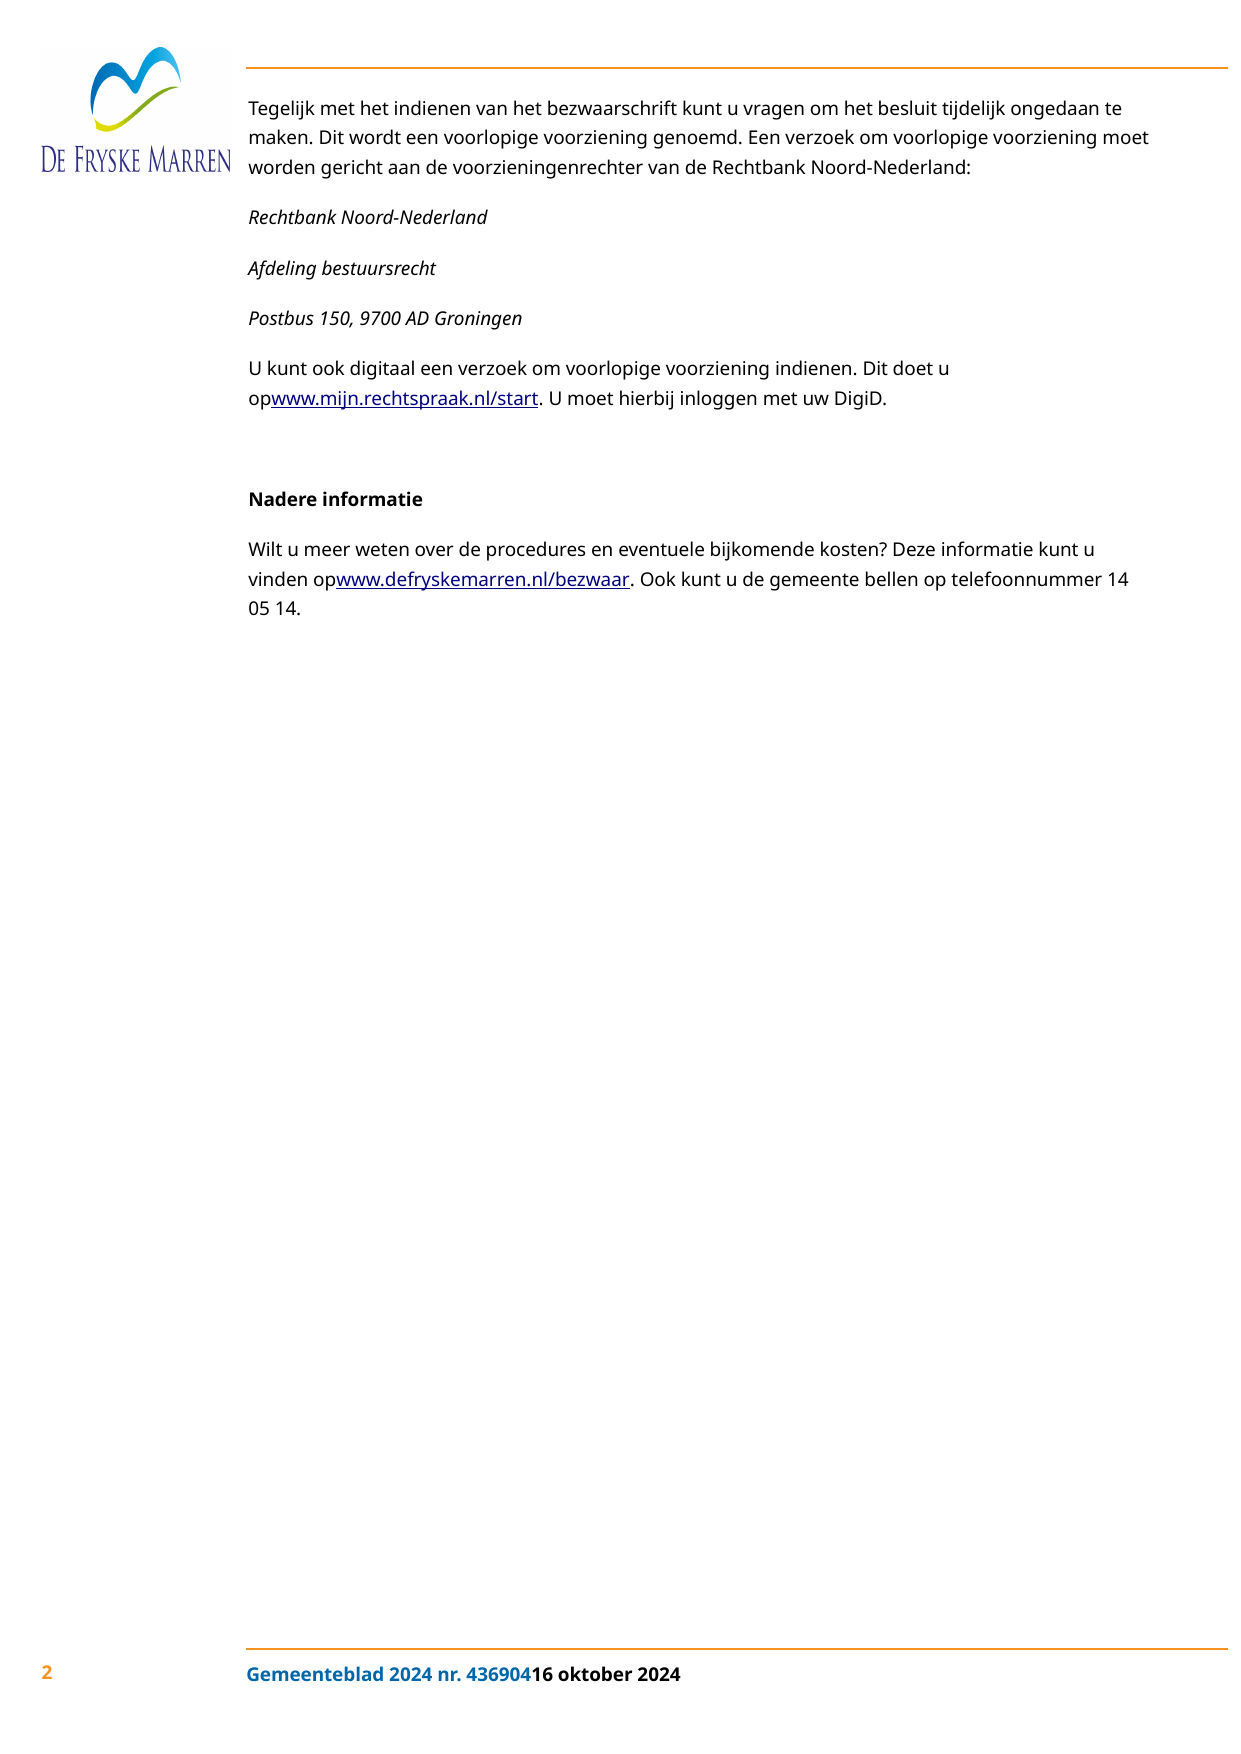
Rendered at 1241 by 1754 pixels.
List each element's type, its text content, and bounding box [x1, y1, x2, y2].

text Wilt u meer weten over de procedures en eventuele bijkomende kosten? Deze informatie kunt u vinden opwww.defryskemarren.nl/bezwaar. Ook kunt u de gemeente bellen op telefoonnummer 14 05 14. [248, 536, 1152, 621]
text Nadere informatie [248, 486, 1152, 512]
text Rechtbank Noord-Nederland [248, 204, 1152, 230]
text U kunt ook digitaal een verzoek om voorlopige voorziening indienen. Dit doet u opwww.mijn.rechtspraak.nl/start. U moet hierbij inloggen met uw DigiD. [248, 356, 1152, 411]
picture [41, 47, 231, 172]
text Postbus 150, 9700 AD Groningen [248, 305, 1152, 331]
text Afdeling bestuursrecht [248, 255, 1152, 281]
text Tegelijk met het indienen van het bezwaarschrift kunt u vragen om het besluit tijdelijk ongedaan te maken. Dit wordt een voorlopige voorziening genoemd. Een verzoek om voorlopige voorziening moet worden gericht aan de voorzieningenrechter van de Rechtbank Noord-Nederland: [248, 95, 1152, 180]
